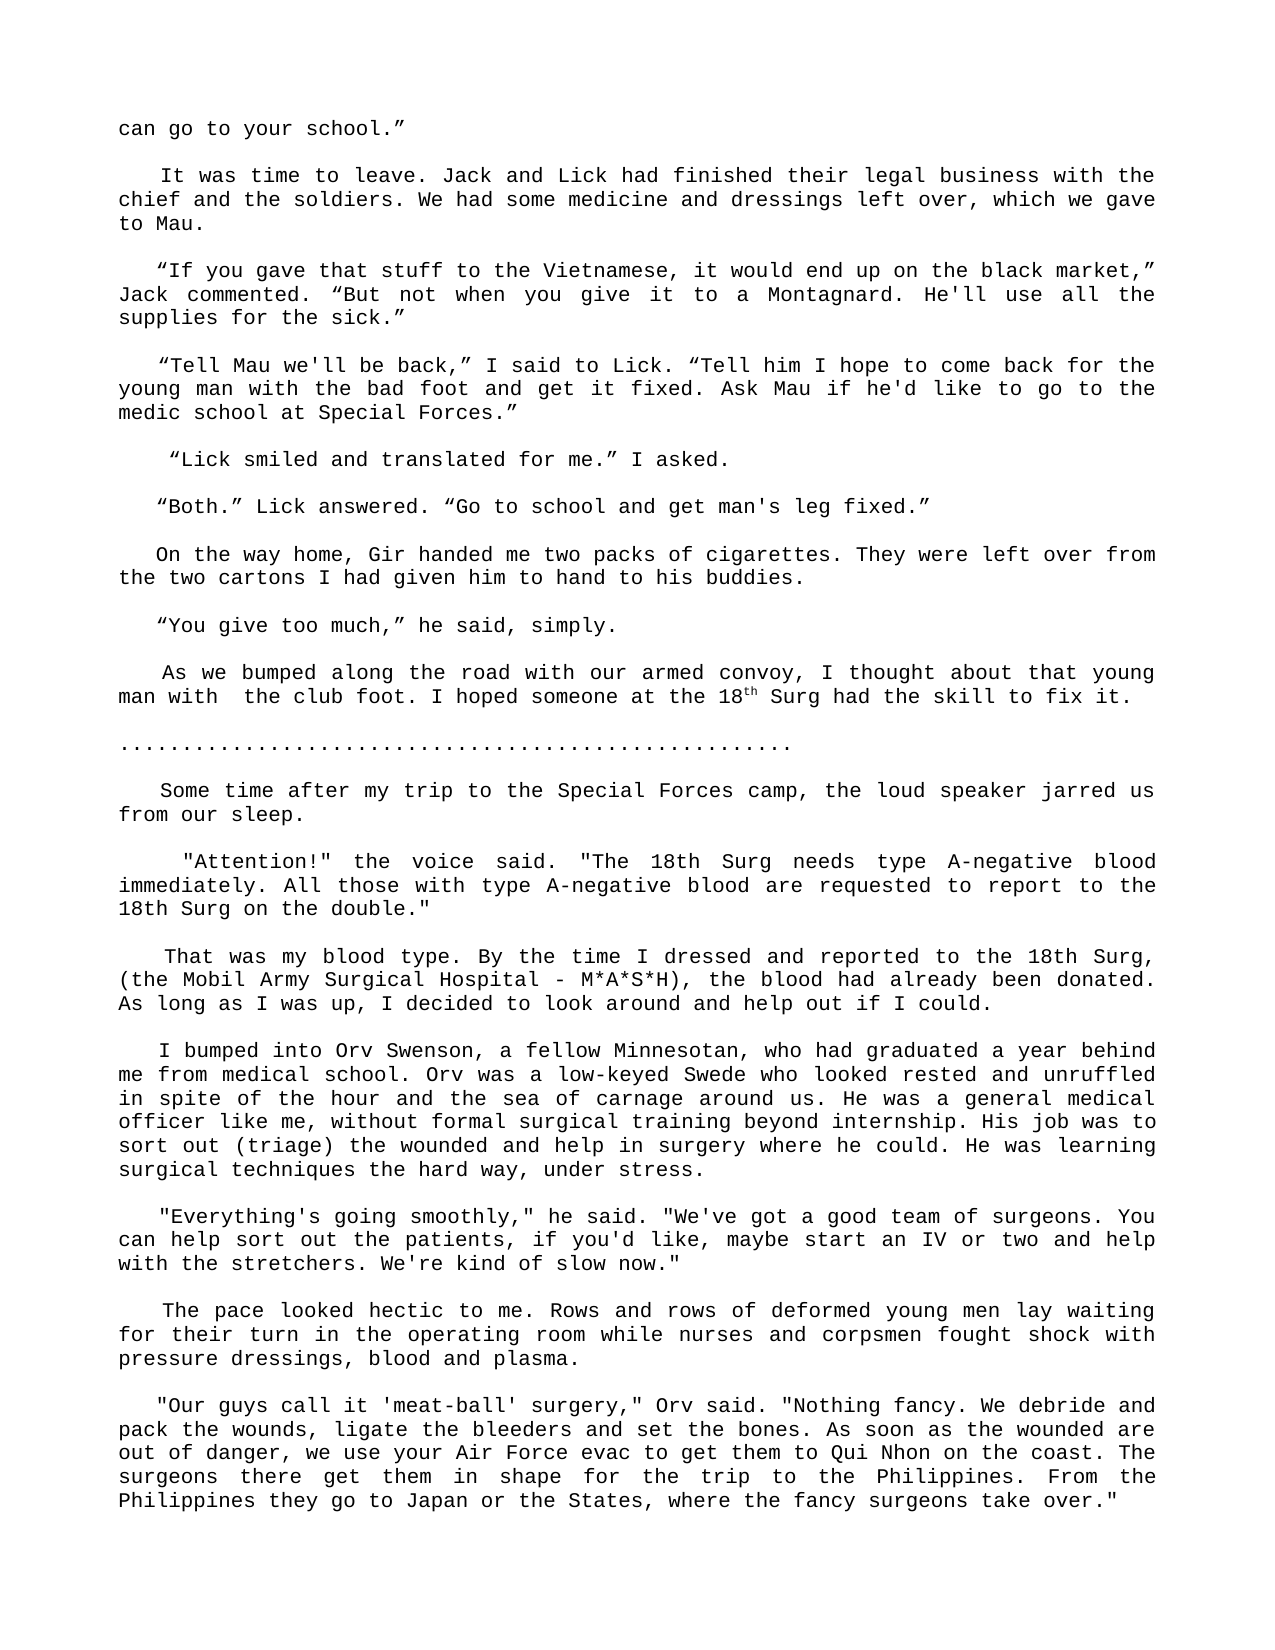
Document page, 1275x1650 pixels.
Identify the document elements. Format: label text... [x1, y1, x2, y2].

text I bumped into Orv Swenson, a fellow Minnesotan, who had graduated a year behind me from medical school. Orv was a low-keyed Swede who looked rested and unruffled in spite of the hour and the sea of carnage around us. He was a general medical officer like me, without formal surgical training beyond internship. His job was to sort out (triage) the wounded and help in surgery where he could. He was learning surgical techniques the hard way, under stress. [118, 1040, 1157, 1182]
text The pace looked hectic to me. Rows and rows of deformed young men lay waiting for their turn in the operating room while nurses and corpsmen fought shock with pressure dressings, blood and plasma. [118, 1300, 1157, 1371]
text Some time after my trip to the Special Forces camp, the loud speaker jarred us from our sleep. [118, 780, 1157, 827]
text "Attention!" the voice said. "The 18th Surg needs type A-negative blood immediately. All those with type A-negative blood are requested to report to the 18th Surg on the double." [118, 851, 1157, 922]
text It was time to leave. Jack and Lick had finished their legal business with the chief and the soldiers. We had some medicine and dressings left over, which we gave to Mau. [118, 165, 1157, 236]
text "Everything's going smoothly," he said. "We've got a good team of surgeons. You can help sort out the patients, if you'd like, maybe start an IV or two and help with the stretchers. We're kind of slow now." [118, 1206, 1157, 1277]
text “You give too much,” he said, simply. [118, 615, 1157, 638]
text That was my blood type. By the time I dressed and reported to the 18th Surg, (the Mobil Army Surgical Hospital - M*A*S*H), the blood had already been donated. As long as I was up, I decided to look around and help out if I could. [118, 946, 1157, 1017]
text As we bumped along the road with our armed convoy, I thought about that young man with the club foot. I hoped someone at the 18th Surg had the skill to fix it. [118, 662, 1157, 709]
text can go to your school.” [118, 118, 1157, 142]
text "Our guys call it 'meat-ball' surgery," Orv said. "Nothing fancy. We debride and pack the wounds, ligate the bleeders and set the bones. As soon as the wounded are out of danger, we use your Air Force evac to get them to Qui Nhon on the coast. The surgeons there get them in shape for the trip to the Philippines. From the Philippines they go to Japan or the States, where the fancy surgeons take over." [118, 1395, 1157, 1513]
text “If you gave that stuff to the Vietnamese, it would end up on the black market,” Jack commented. “But not when you give it to a Montagnard. He'll use all the supplies for the sick.” [118, 260, 1157, 331]
text “Both.” Lick answered. “Go to school and get man's leg fixed.” [118, 496, 1157, 520]
text “Lick smiled and translated for me.” I asked. [118, 449, 1157, 473]
text “Tell Mau we'll be back,” I said to Lick. “Tell him I hope to come back for the young man with the bad foot and get it fixed. Ask Mau if he'd like to go to the medic school at Special Forces.” [118, 354, 1157, 426]
text ...................................................... [118, 733, 1157, 757]
text On the way home, Gir handed me two packs of cigarettes. They were left over from the two cartons I had given him to hand to his buddies. [118, 544, 1157, 591]
